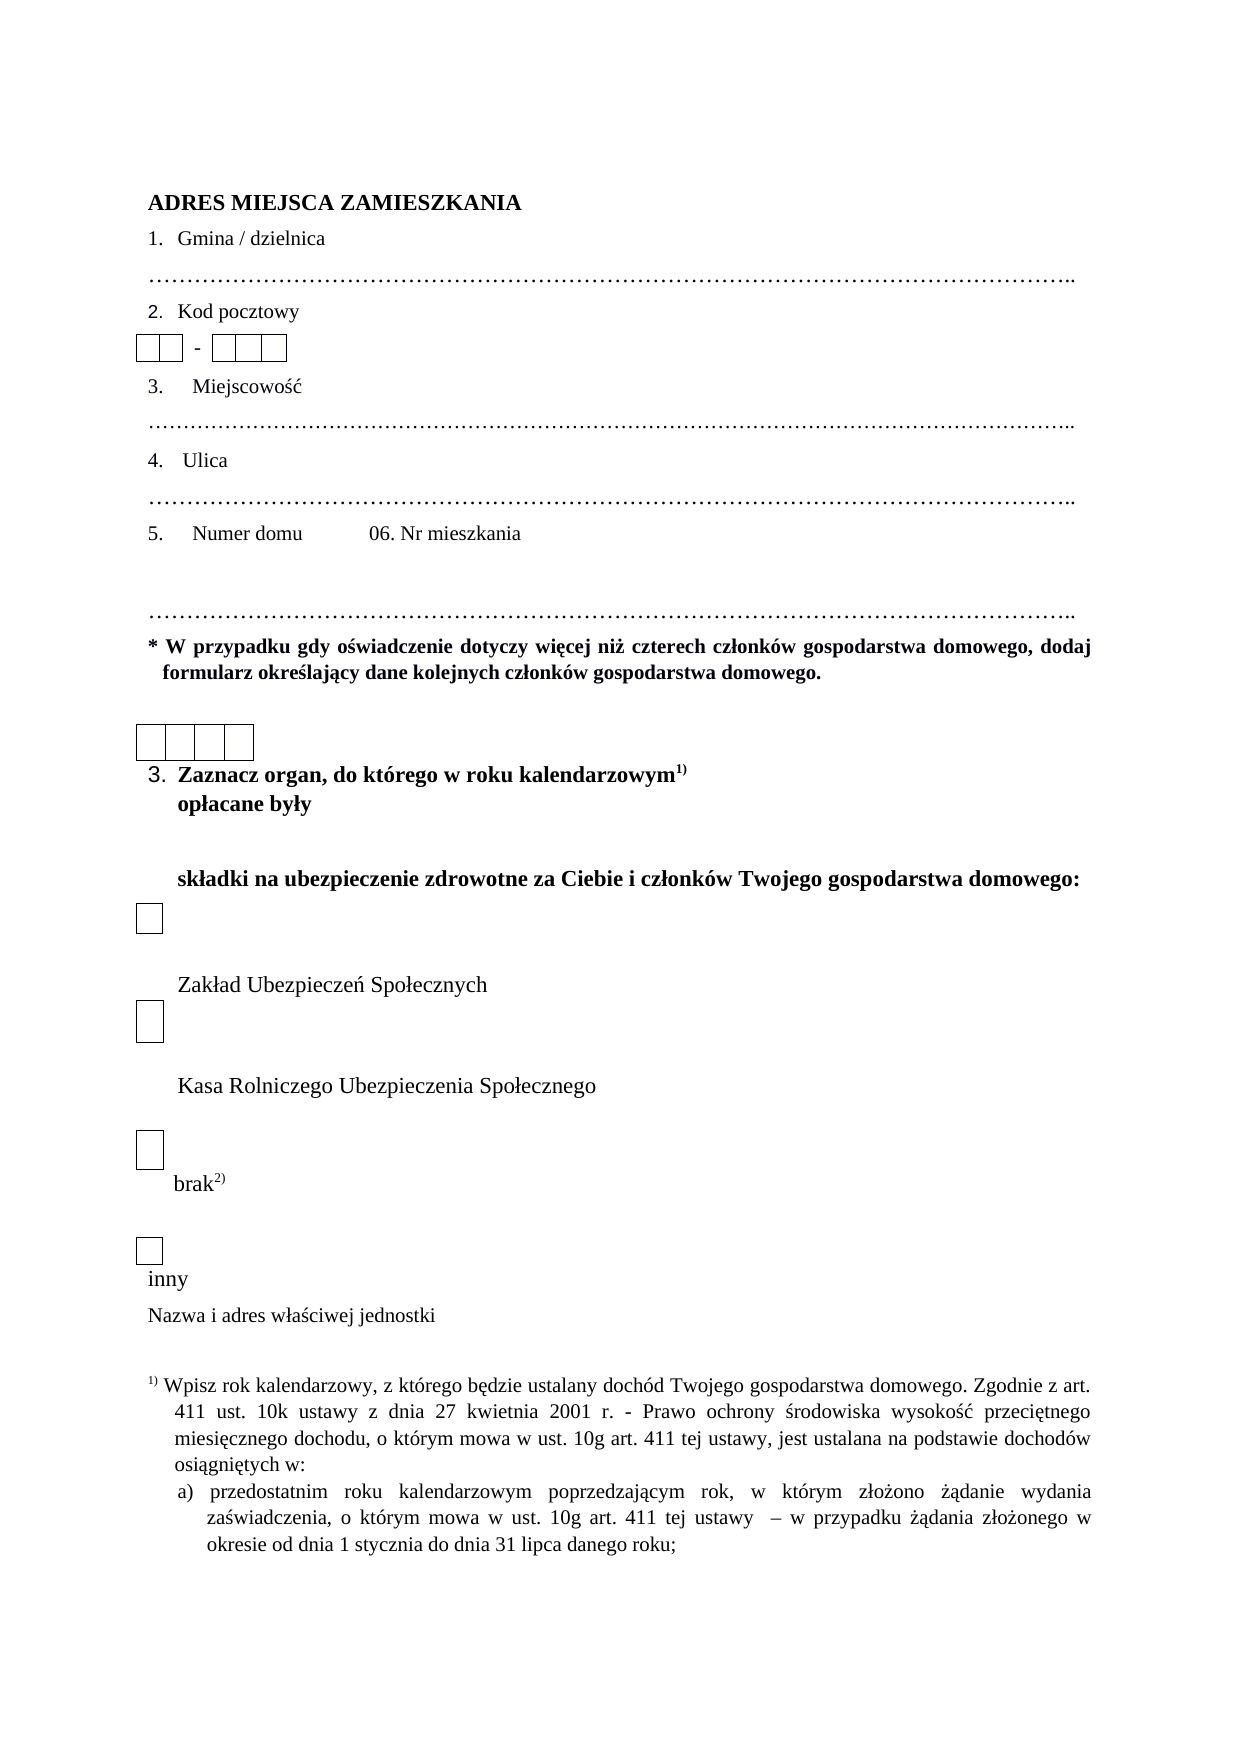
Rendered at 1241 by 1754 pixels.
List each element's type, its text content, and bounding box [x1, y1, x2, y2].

list Kasa Rolniczego Ubezpieczenia Społecznego [177, 1072, 1093, 1099]
list Miejscowość [148, 374, 1093, 398]
list Kod pocztowy [148, 299, 1093, 323]
text ………………………………………………………………………………………………………….. [148, 261, 1093, 288]
list Zaznacz organ, do którego w roku kalendarzowym1) opłacane były [148, 761, 1093, 816]
text …………………………………………………………………………………………………………………….. [148, 409, 1093, 433]
text a) przedostatnim roku kalendarzowym poprzedzającym rok, w którym złożono żądanie wydania zaświadczenia, o którym mowa w ust. 10g art. 411 tej ustawy – w przypadku żądania złożonego w okresie od dnia 1 stycznia do dnia 31 lipca danego roku; [177, 1479, 1093, 1556]
text ADRES MIEJSCA ZAMIESZKANIA [148, 189, 1093, 215]
list Ulica [148, 448, 1093, 472]
table_header [137, 1238, 162, 1264]
text brak2) [173, 1170, 1093, 1197]
table_header [195, 725, 224, 760]
text * W przypadku gdy oświadczenie dotyczy więcej niż czterech członków gospodarstwa domowego, dodaj formularz określający dane kolejnych członków gospodarstwa domowego. [148, 634, 1093, 684]
table_header [160, 335, 182, 361]
list ………………………………………………………………………………………………………….. [148, 597, 1093, 623]
text ………………………………………………………………………………………………………….. [148, 483, 1093, 509]
table_header - [183, 334, 212, 361]
text 1) Wpisz rok kalendarzowy, z którego będzie ustalany dochód Twojego gospodarstwa domowego. Zgodnie z art. 411 ust. 10k ustawy z dnia 27 kwietnia 2001 r. - Prawo ochrony środowiska wysokość przeciętnego miesięcznego dochodu, o którym mowa w ust. 10g art. 411 tej ustawy, jest ustalana na podstawie dochodów osiągniętych w: [148, 1373, 1093, 1476]
table_header [225, 725, 253, 760]
table_header [262, 335, 286, 361]
list Gmina / dzielnica [148, 226, 1093, 250]
table_header [137, 904, 162, 932]
table_header [137, 725, 165, 760]
list Numer domu 06. Nr mieszkania [148, 520, 1093, 544]
text inny [148, 1265, 1093, 1292]
table_header [166, 725, 194, 760]
table_header [137, 335, 159, 361]
text Nazwa i adres właściwej jednostki [148, 1303, 1093, 1327]
table_header [236, 335, 261, 361]
list składki na ubezpieczenie zdrowotne za Ciebie i członków Twojego gospodarstwa domowego: [177, 865, 1093, 891]
table_header [137, 1001, 163, 1042]
table_header [137, 1131, 163, 1169]
list Zakład Ubezpieczeń Społecznych [177, 971, 1093, 997]
table_header [213, 335, 235, 361]
